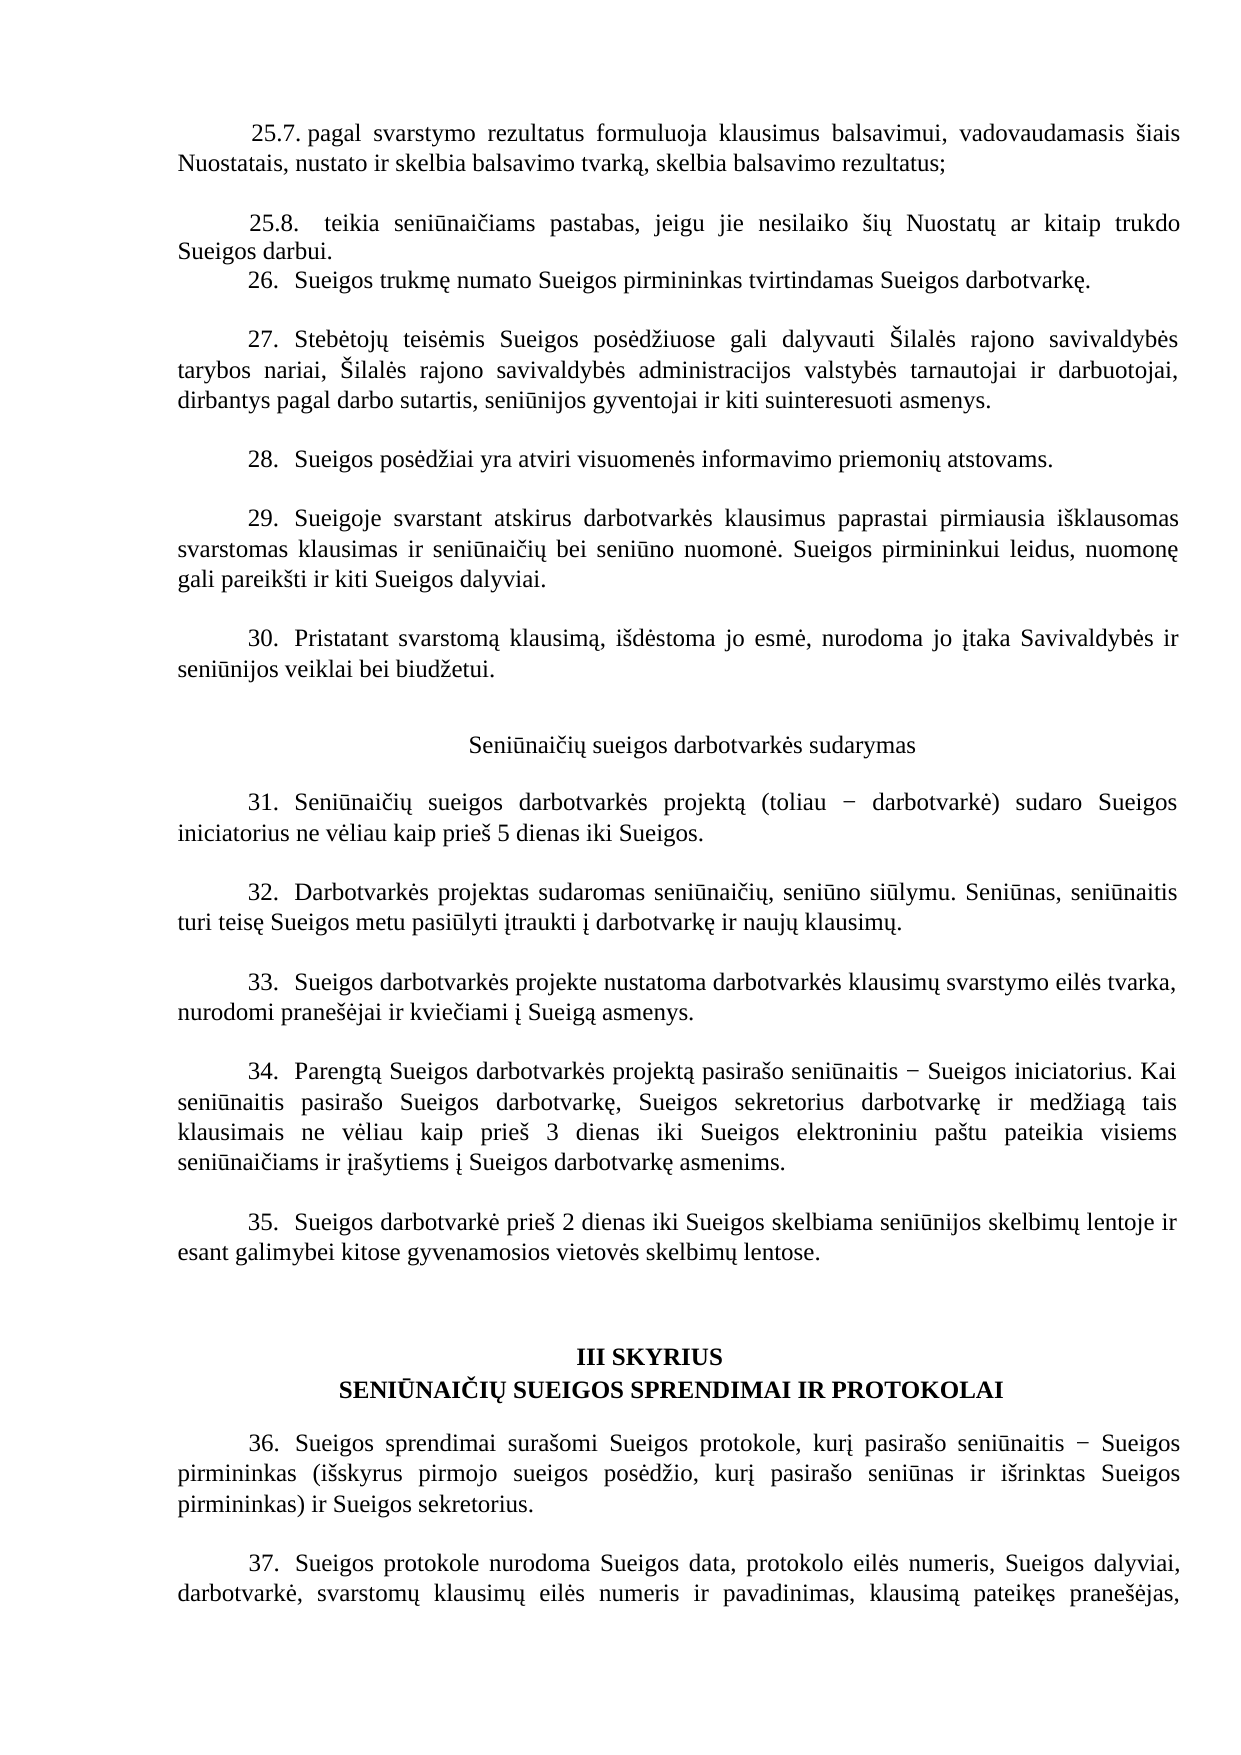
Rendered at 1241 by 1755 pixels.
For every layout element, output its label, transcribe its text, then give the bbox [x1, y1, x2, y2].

text III SKYRIUS [357, 1342, 1181, 1370]
text Seniūnaičių sueigos darbotvarkės sudarymas [468, 730, 1181, 759]
text 36. Sueigos sprendimai surašomi Sueigos protokole, kurį pasirašo seniūnaitis − Sueigos pirmininkas (išskyrus pirmojo sueigos posėdžio, kurį pasirašo seniūnas ir išrinktas Sueigos pirmininkas) ir Sueigos sekretorius. [177, 1428, 1181, 1518]
text 35. Sueigos darbotvarkė prieš 2 dienas iki Sueigos skelbiama seniūnijos skelbimų lentoje ir esant galimybei kitose gyvenamosios vietovės skelbimų lentose. [177, 1207, 1178, 1266]
text 34. Parengtą Sueigos darbotvarkės projektą pasirašo seniūnaitis − Sueigos iniciatorius. Kai seniūnaitis pasirašo Sueigos darbotvarkę, Sueigos sekretorius darbotvarkę ir medžiagą tais klausimais ne vėliau kaip prieš 3 dienas iki Sueigos elektroniniu paštu pateikia visiems seniūnaičiams ir įrašytiems į Sueigos darbotvarkę asmenims. [177, 1056, 1178, 1176]
text 25.8. teikia seniūnaičiams pastabas, jeigu jie nesilaiko šių Nuostatų ar kitaip trukdo Sueigos darbui. [177, 208, 1181, 265]
text 27. Stebėtojų teisėmis Sueigos posėdžiuose gali dalyvauti Šilalės rajono savivaldybės tarybos nariai, Šilalės rajono savivaldybės administracijos valstybės tarnautojai ir darbuotojai, dirbantys pagal darbo sutartis, seniūnijos gyventojai ir kiti suinteresuoti asmenys. [177, 324, 1179, 414]
text 33. Sueigos darbotvarkės projekte nustatoma darbotvarkės klausimų svarstymo eilės tvarka, nurodomi pranešėjai ir kviečiami į Sueigą asmenys. [177, 967, 1177, 1026]
text 25.7. pagal svarstymo rezultatus formuluoja klausimus balsavimui, vadovaudamasis šiais Nuostatais, nustato ir skelbia balsavimo tvarką, skelbia balsavimo rezultatus; [177, 118, 1181, 177]
text 26. Sueigos trukmę numato Sueigos pirmininkas tvirtindamas Sueigos darbotvarkę. [248, 265, 1181, 294]
text 37. Sueigos protokole nurodoma Sueigos data, protokolo eilės numeris, Sueigos dalyviai, darbotvarkė, svarstomų klausimų eilės numeris ir pavadinimas, klausimą pateikęs pranešėjas, [177, 1548, 1181, 1607]
text 31. Seniūnaičių sueigos darbotvarkės projektą (toliau − darbotvarkė) sudaro Sueigos iniciatorius ne vėliau kaip prieš 5 dienas iki Sueigos. [177, 787, 1178, 847]
text 32. Darbotvarkės projektas sudaromas seniūnaičių, seniūno siūlymu. Seniūnas, seniūnaitis turi teisę Sueigos metu pasiūlyti įtraukti į darbotvarkę ir naujų klausimų. [177, 877, 1178, 936]
text 30. Pristatant svarstomą klausimą, išdėstoma jo esmė, nurodoma jo įtaka Savivaldybės ir seniūnijos veiklai bei biudžetui. [177, 623, 1179, 683]
text 28. Sueigos posėdžiai yra atviri visuomenės informavimo priemonių atstovams. [248, 444, 1181, 473]
text SENIŪNAIČIŲ SUEIGOS SPRENDIMAI IR PROTOKOLAI [177, 1375, 1181, 1404]
text 29. Sueigoje svarstant atskirus darbotvarkės klausimus paprastai pirmiausia išklausomas svarstomas klausimas ir seniūnaičių bei seniūno nuomonė. Sueigos pirmininkui leidus, nuomonę gali pareikšti ir kiti Sueigos dalyviai. [177, 503, 1180, 593]
